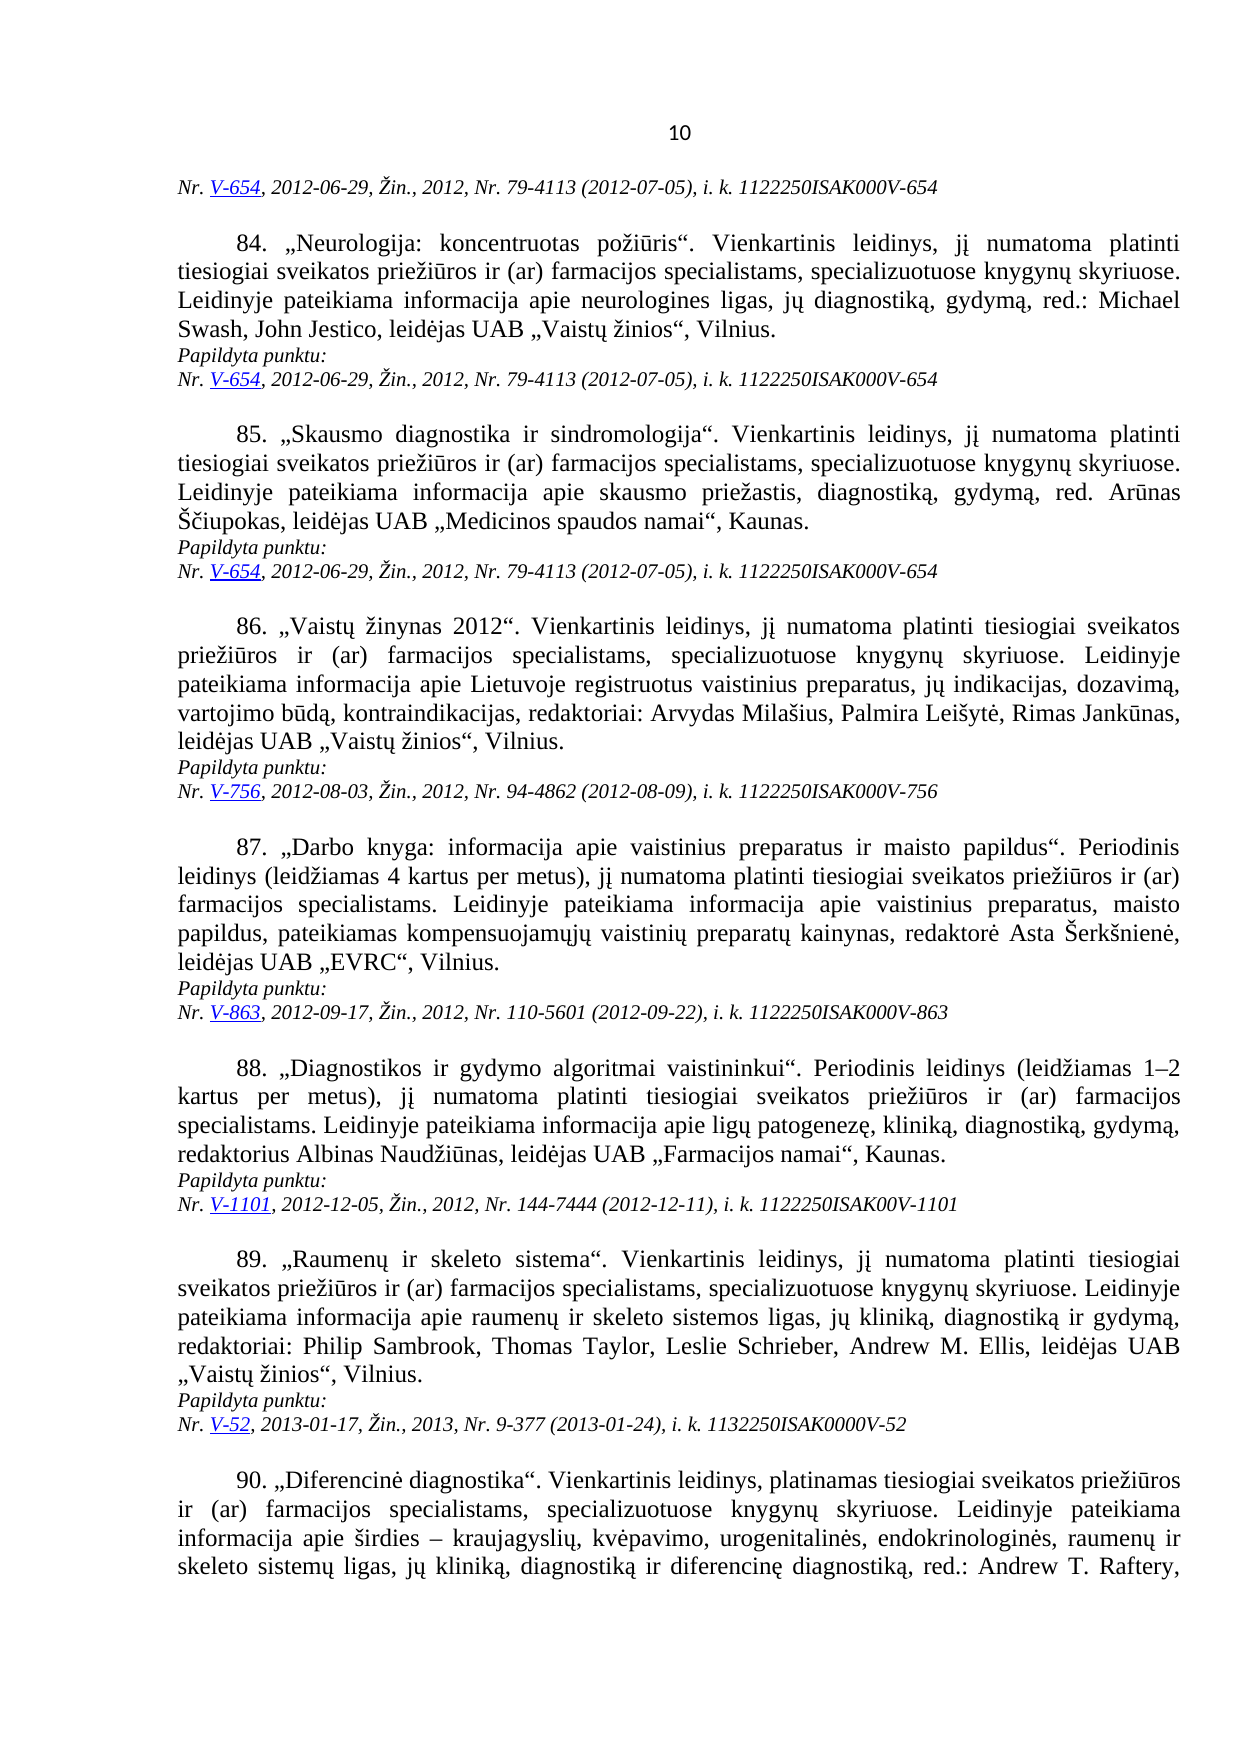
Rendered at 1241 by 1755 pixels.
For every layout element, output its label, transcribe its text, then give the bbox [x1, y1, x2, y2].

text Nr. V-1101, 2012-12-05, Žin., 2012, Nr. 144-7444 (2012-12-11), i. k. 1122250ISAK00V-1101 [177, 1192, 1181, 1216]
text Nr. V-654, 2012-06-29, Žin., 2012, Nr. 79-4113 (2012-07-05), i. k. 1122250ISAK000V-654 [177, 175, 1181, 199]
text 85. „Skausmo diagnostika ir sindromologija“. Vienkartinis leidinys, jį numatoma platinti tiesiogiai sveikatos priežiūros ir (ar) farmacijos specialistams, specializuotuose knygynų skyriuose. Leidinyje pateikiama informacija apie skausmo priežastis, diagnostiką, gydymą, red. Arūnas Ščiupokas, leidėjas UAB „Medicinos spaudos namai“, Kaunas. [177, 419, 1181, 534]
text Papildyta punktu: [177, 1388, 1181, 1412]
text 89. „Raumenų ir skeleto sistema“. Vienkartinis leidinys, jį numatoma platinti tiesiogiai sveikatos priežiūros ir (ar) farmacijos specialistams, specializuotuose knygynų skyriuose. Leidinyje pateikiama informacija apie raumenų ir skeleto sistemos ligas, jų kliniką, diagnostiką ir gydymą, redaktoriai: Philip Sambrook, Thomas Taylor, Leslie Schrieber, Andrew M. Ellis, leidėjas UAB „Vaistų žinios“, Vilnius. [177, 1244, 1181, 1388]
text Nr. V-756, 2012-08-03, Žin., 2012, Nr. 94-4862 (2012-08-09), i. k. 1122250ISAK000V-756 [177, 779, 1181, 803]
text Papildyta punktu: [177, 1168, 1181, 1192]
text Papildyta punktu: [177, 755, 1181, 779]
text 84. „Neurologija: koncentruotas požiūris“. Vienkartinis leidinys, jį numatoma platinti tiesiogiai sveikatos priežiūros ir (ar) farmacijos specialistams, specializuotuose knygynų skyriuose. Leidinyje pateikiama informacija apie neurologines ligas, jų diagnostiką, gydymą, red.: Michael Swash, John Jestico, leidėjas UAB „Vaistų žinios“, Vilnius. [177, 228, 1181, 343]
text 87. „Darbo knyga: informacija apie vaistinius preparatus ir maisto papildus“. Periodinis leidinys (leidžiamas 4 kartus per metus), jį numatoma platinti tiesiogiai sveikatos priežiūros ir (ar) farmacijos specialistams. Leidinyje pateikiama informacija apie vaistinius preparatus, maisto papildus, pateikiamas kompensuojamųjų vaistinių preparatų kainynas, redaktorė Asta Šerkšnienė, leidėjas UAB „EVRC“, Vilnius. [177, 832, 1181, 976]
text 86. „Vaistų žinynas 2012“. Vienkartinis leidinys, jį numatoma platinti tiesiogiai sveikatos priežiūros ir (ar) farmacijos specialistams, specializuotuose knygynų skyriuose. Leidinyje pateikiama informacija apie Lietuvoje registruotus vaistinius preparatus, jų indikacijas, dozavimą, vartojimo būdą, kontraindikacijas, redaktoriai: Arvydas Milašius, Palmira Leišytė, Rimas Jankūnas, leidėjas UAB „Vaistų žinios“, Vilnius. [177, 611, 1181, 755]
text Papildyta punktu: [177, 534, 1181, 559]
text Papildyta punktu: [177, 343, 1181, 367]
text Nr. V-52, 2013-01-17, Žin., 2013, Nr. 9-377 (2013-01-24), i. k. 1132250ISAK0000V-52 [177, 1412, 1181, 1436]
text Nr. V-654, 2012-06-29, Žin., 2012, Nr. 79-4113 (2012-07-05), i. k. 1122250ISAK000V-654 [177, 367, 1181, 391]
text 90. „Diferencinė diagnostika“. Vienkartinis leidinys, platinamas tiesiogiai sveikatos priežiūros ir (ar) farmacijos specialistams, specializuotuose knygynų skyriuose. Leidinyje pateikiama informacija apie širdies – kraujagyslių, kvėpavimo, urogenitalinės, endokrinologinės, raumenų ir skeleto sistemų ligas, jų kliniką, diagnostiką ir diferencinę diagnostiką, red.: Andrew T. Raftery, [177, 1465, 1181, 1580]
text Nr. V-654, 2012-06-29, Žin., 2012, Nr. 79-4113 (2012-07-05), i. k. 1122250ISAK000V-654 [177, 559, 1181, 583]
text Papildyta punktu: [177, 976, 1181, 1000]
text Nr. V-863, 2012-09-17, Žin., 2012, Nr. 110-5601 (2012-09-22), i. k. 1122250ISAK000V-863 [177, 1000, 1181, 1024]
text 88. „Diagnostikos ir gydymo algoritmai vaistininkui“. Periodinis leidinys (leidžiamas 1–2 kartus per metus), jį numatoma platinti tiesiogiai sveikatos priežiūros ir (ar) farmacijos specialistams. Leidinyje pateikiama informacija apie ligų patogenezę, kliniką, diagnostiką, gydymą, redaktorius Albinas Naudžiūnas, leidėjas UAB „Farmacijos namai“, Kaunas. [177, 1053, 1181, 1168]
